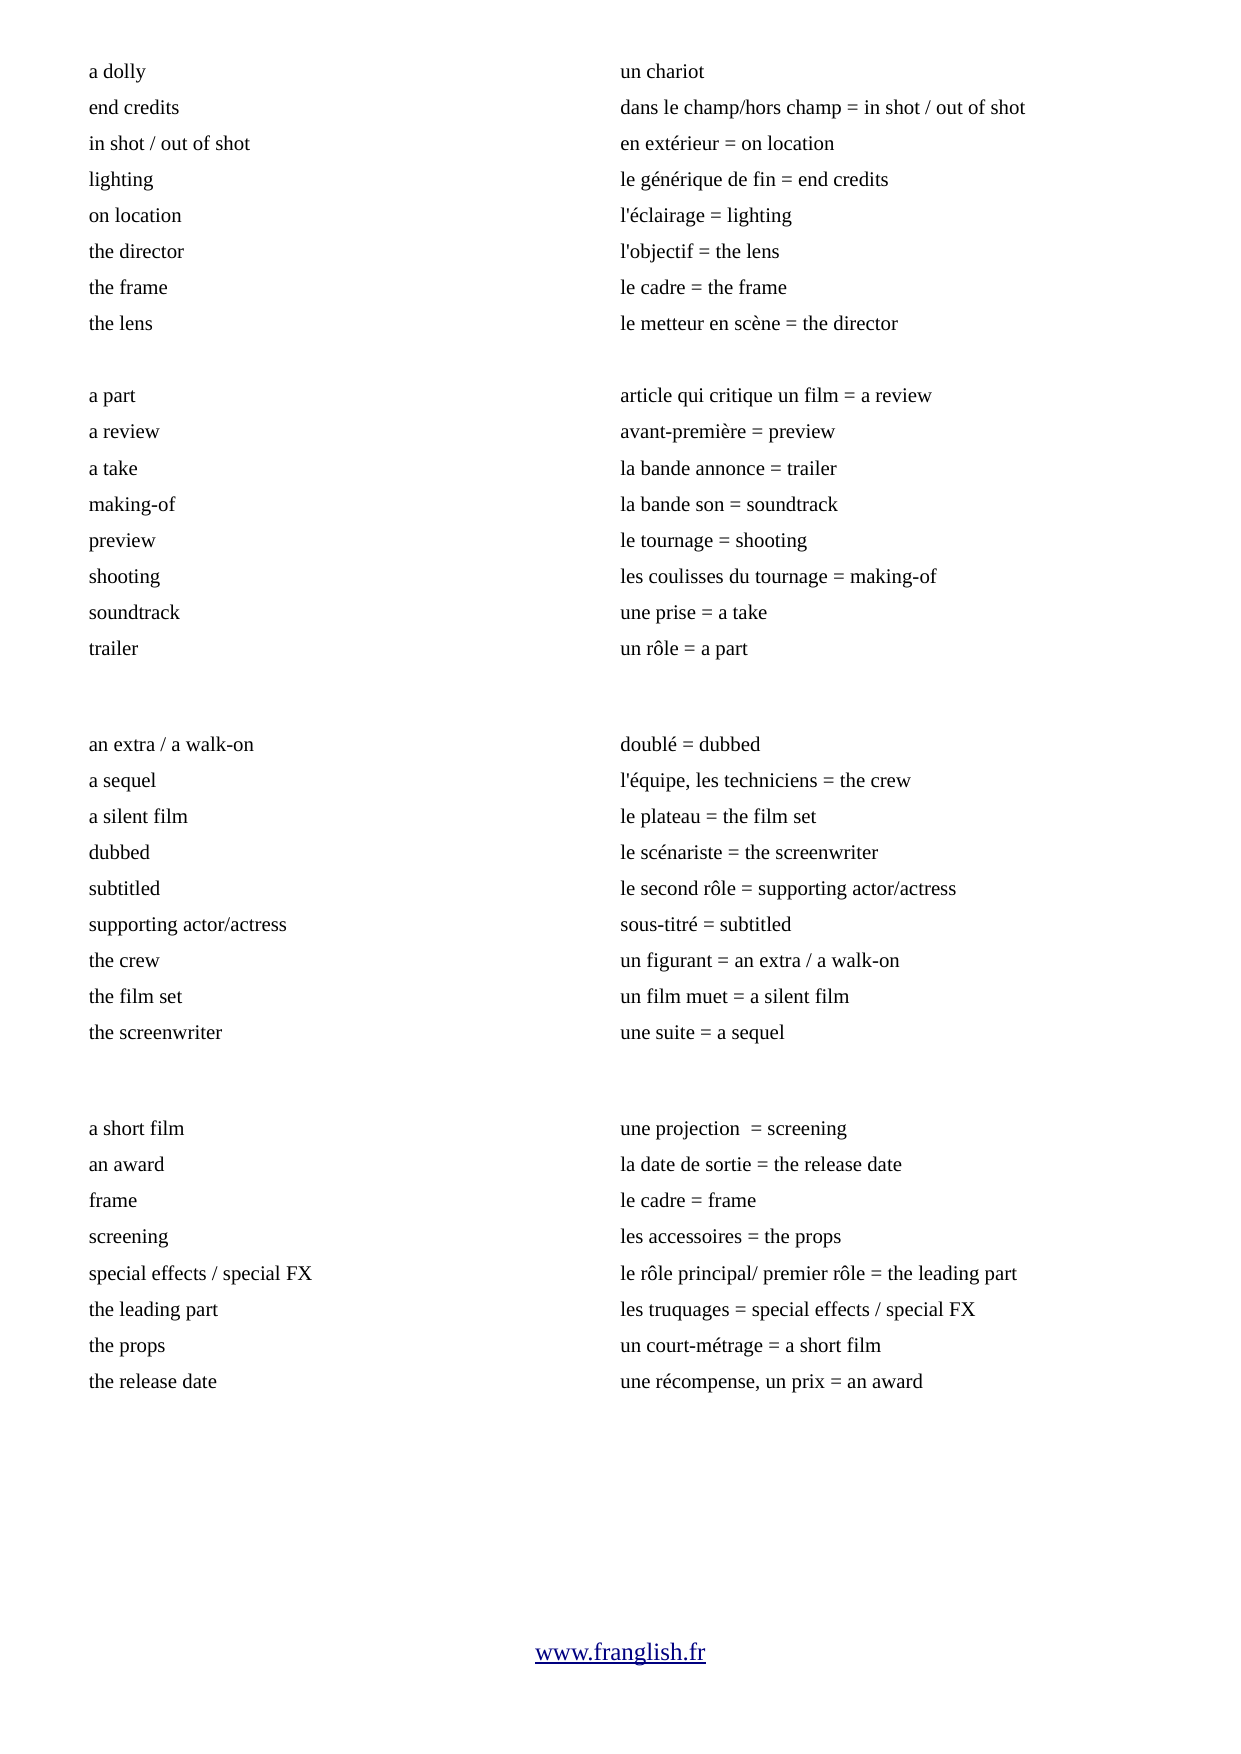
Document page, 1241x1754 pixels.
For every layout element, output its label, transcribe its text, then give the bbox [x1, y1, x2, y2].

text the frame [88, 275, 620, 299]
text avant-première = preview [620, 419, 1152, 443]
text article qui critique un film = a review [620, 383, 1152, 407]
text lighting [88, 167, 620, 191]
text la date de sortie = the release date [620, 1152, 1152, 1176]
text le scénariste = the screenwriter [620, 840, 1152, 864]
text le rôle principal/ premier rôle = the leading part [620, 1261, 1152, 1284]
text l'éclairage = lighting [620, 203, 1152, 227]
text le second rôle = supporting actor/actress [620, 876, 1152, 900]
text the crew [88, 948, 620, 972]
text la bande annonce = trailer [620, 456, 1152, 479]
text sous-titré = subtitled [620, 912, 1152, 936]
text doublé = dubbed [620, 732, 1152, 756]
text la bande son = soundtrack [620, 492, 1152, 516]
text le tournage = shooting [620, 528, 1152, 552]
text trailer [88, 636, 620, 660]
text soundtrack [88, 600, 620, 624]
text l'équipe, les techniciens = the crew [620, 768, 1152, 792]
text le metteur en scène = the director [620, 311, 1152, 335]
text les truquages = special effects / special FX [620, 1297, 1152, 1321]
text making-of [88, 492, 620, 516]
text un figurant = an extra / a walk-on [620, 948, 1152, 972]
text le cadre = the frame [620, 275, 1152, 299]
text the leading part [88, 1297, 620, 1321]
text shooting [88, 564, 620, 588]
text l'objectif = the lens [620, 239, 1152, 263]
text les coulisses du tournage = making-of [620, 564, 1152, 588]
text the film set [88, 984, 620, 1008]
text a dolly [88, 59, 620, 83]
text le générique de fin = end credits [620, 167, 1152, 191]
text a silent film [88, 804, 620, 828]
text les accessoires = the props [620, 1224, 1152, 1248]
text end credits [88, 95, 620, 119]
text a take [88, 456, 620, 479]
text un court-métrage = a short film [620, 1333, 1152, 1357]
text subtitled [88, 876, 620, 900]
text an award [88, 1152, 620, 1176]
text the release date [88, 1369, 620, 1393]
text un chariot [620, 59, 1152, 83]
text the props [88, 1333, 620, 1357]
text une récompense, un prix = an award [620, 1369, 1152, 1393]
text le plateau = the film set [620, 804, 1152, 828]
text frame [88, 1188, 620, 1212]
text une suite = a sequel [620, 1020, 1152, 1044]
text an extra / a walk-on [88, 732, 620, 756]
text a review [88, 419, 620, 443]
text the screenwriter [88, 1020, 620, 1044]
text special effects / special FX [88, 1261, 620, 1284]
text supporting actor/actress [88, 912, 620, 936]
text the lens [88, 311, 620, 335]
text dans le champ/hors champ = in shot / out of shot [620, 95, 1152, 119]
text a short film [88, 1116, 620, 1140]
text une projection = screening [620, 1116, 1152, 1140]
text le cadre = frame [620, 1188, 1152, 1212]
text un rôle = a part [620, 636, 1152, 660]
text the director [88, 239, 620, 263]
text dubbed [88, 840, 620, 864]
text en extérieur = on location [620, 131, 1152, 155]
text in shot / out of shot [88, 131, 620, 155]
text a sequel [88, 768, 620, 792]
text screening [88, 1224, 620, 1248]
text un film muet = a silent film [620, 984, 1152, 1008]
text on location [88, 203, 620, 227]
text a part [88, 383, 620, 407]
text une prise = a take [620, 600, 1152, 624]
text preview [88, 528, 620, 552]
